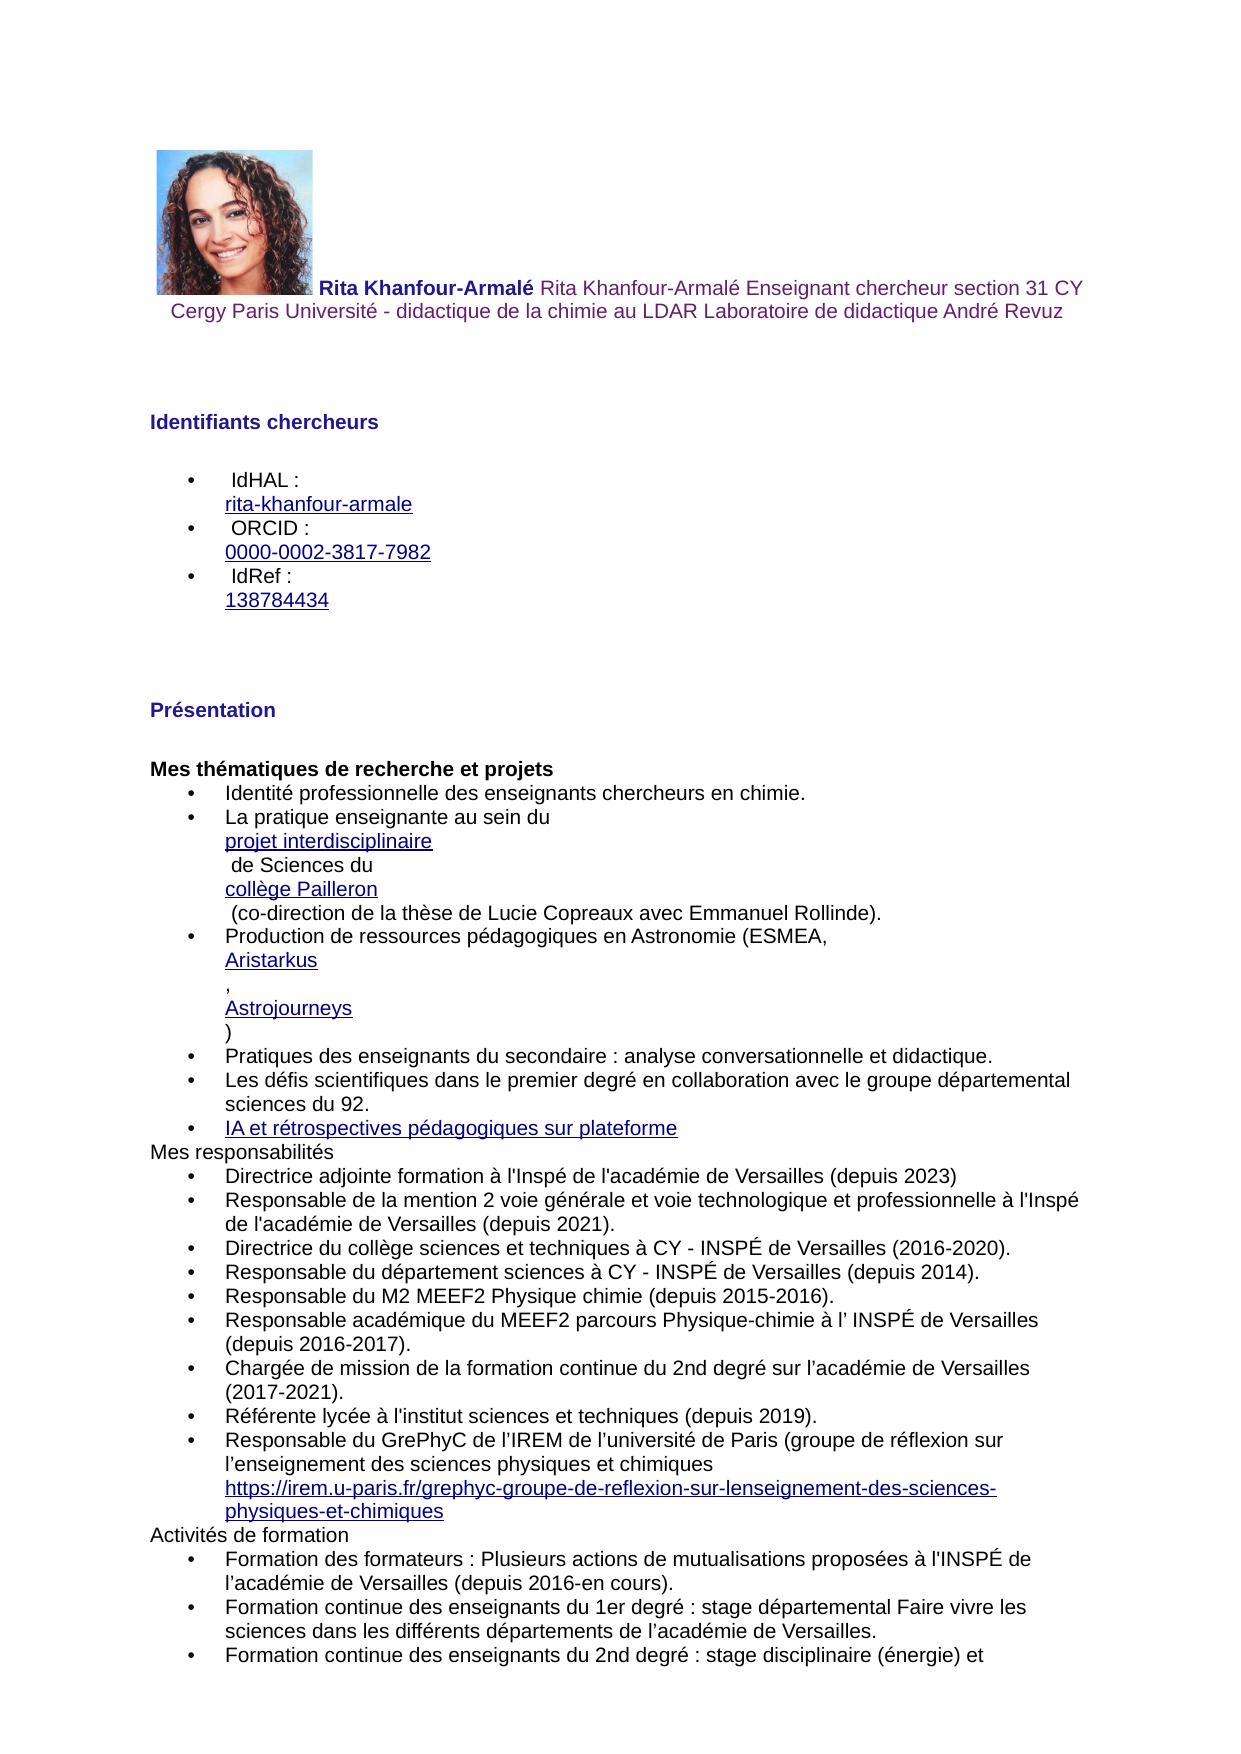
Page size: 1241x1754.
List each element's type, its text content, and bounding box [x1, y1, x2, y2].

list collège Pailleron [187, 876, 1090, 900]
list IA et rétrospectives pédagogiques sur plateforme [187, 1116, 1090, 1140]
list (co-direction de la thèse de Lucie Copreaux avec Emmanuel Rollinde). [187, 900, 1090, 924]
list IdHAL : [187, 468, 1090, 492]
list de Sciences du [187, 852, 1090, 876]
list Les défis scientifiques dans le premier degré en collaboration avec le groupe départemental sciences du 92. [187, 1068, 1090, 1116]
list Chargée de mission de la formation continue du 2nd degré sur l’académie de Versailles (2017-2021). [187, 1356, 1090, 1403]
list ORCID : [187, 516, 1090, 540]
subtitle Mes thématiques de recherche et projets [150, 757, 1090, 781]
list Pratiques des enseignants du secondaire : analyse conversationnelle et didactique. [187, 1044, 1090, 1068]
list IdRef : [187, 564, 1090, 588]
picture [156, 150, 313, 295]
list Responsable du département sciences à CY - INSPÉ de Versailles (depuis 2014). [187, 1260, 1090, 1284]
subtitle Identifiants chercheurs [150, 410, 1090, 434]
list Identité professionnelle des enseignants chercheurs en chimie. [187, 781, 1090, 804]
list Responsable du GrePhyC de l’IREM de l’université de Paris (groupe de réflexion sur l’enseignement des sciences physiques et chimiques [187, 1427, 1090, 1475]
list Formation continue des enseignants du 2nd degré : stage disciplinaire (énergie) et [187, 1643, 1090, 1667]
list rita-khanfour-armale [187, 492, 1090, 516]
list https://irem.u-paris.fr/grephyc-groupe-de-reflexion-sur-lenseignement-des-sciences-physiques-et-chimiques [187, 1475, 1090, 1523]
subtitle Activités de formation [150, 1523, 1090, 1547]
list Production de ressources pédagogiques en Astronomie (ESMEA, [187, 924, 1090, 948]
subtitle Présentation [150, 698, 1090, 722]
list 138784434 [187, 588, 1090, 612]
list Référente lycée à l'institut sciences et techniques (depuis 2019). [187, 1403, 1090, 1427]
list Responsable du M2 MEEF2 Physique chimie (depuis 2015-2016). [187, 1284, 1090, 1308]
list projet interdisciplinaire [187, 828, 1090, 852]
list La pratique enseignante au sein du [187, 804, 1090, 828]
list , [187, 972, 1090, 996]
list Aristarkus [187, 948, 1090, 972]
list Directrice du collège sciences et techniques à CY - INSPÉ de Versailles (2016-2020). [187, 1236, 1090, 1260]
subtitle Mes responsabilités [150, 1140, 1090, 1164]
list Astrojourneys [187, 996, 1090, 1020]
list Responsable académique du MEEF2 parcours Physique-chimie à l’ INSPÉ de Versailles (depuis 2016-2017). [187, 1308, 1090, 1356]
list Directrice adjointe formation à l'Inspé de l'académie de Versailles (depuis 2023) [187, 1164, 1090, 1188]
list Formation continue des enseignants du 1er degré : stage départemental Faire vivre les sciences dans les différents départements de l’académie de Versailles. [187, 1595, 1090, 1643]
list ) [187, 1020, 1090, 1044]
list 0000-0002-3817-7982 [187, 540, 1090, 564]
subtitle Rita Khanfour-Armalé Rita Khanfour-Armalé Enseignant chercheur section 31 CY Cergy Paris Université - didactique de la chimie au LDAR Laboratoire de didactique André Revuz [150, 150, 1090, 323]
list Responsable de la mention 2 voie générale et voie technologique et professionnelle à l'Inspé de l'académie de Versailles (depuis 2021). [187, 1188, 1090, 1236]
list Formation des formateurs : Plusieurs actions de mutualisations proposées à l'INSPÉ de l’académie de Versailles (depuis 2016-en cours). [187, 1547, 1090, 1595]
